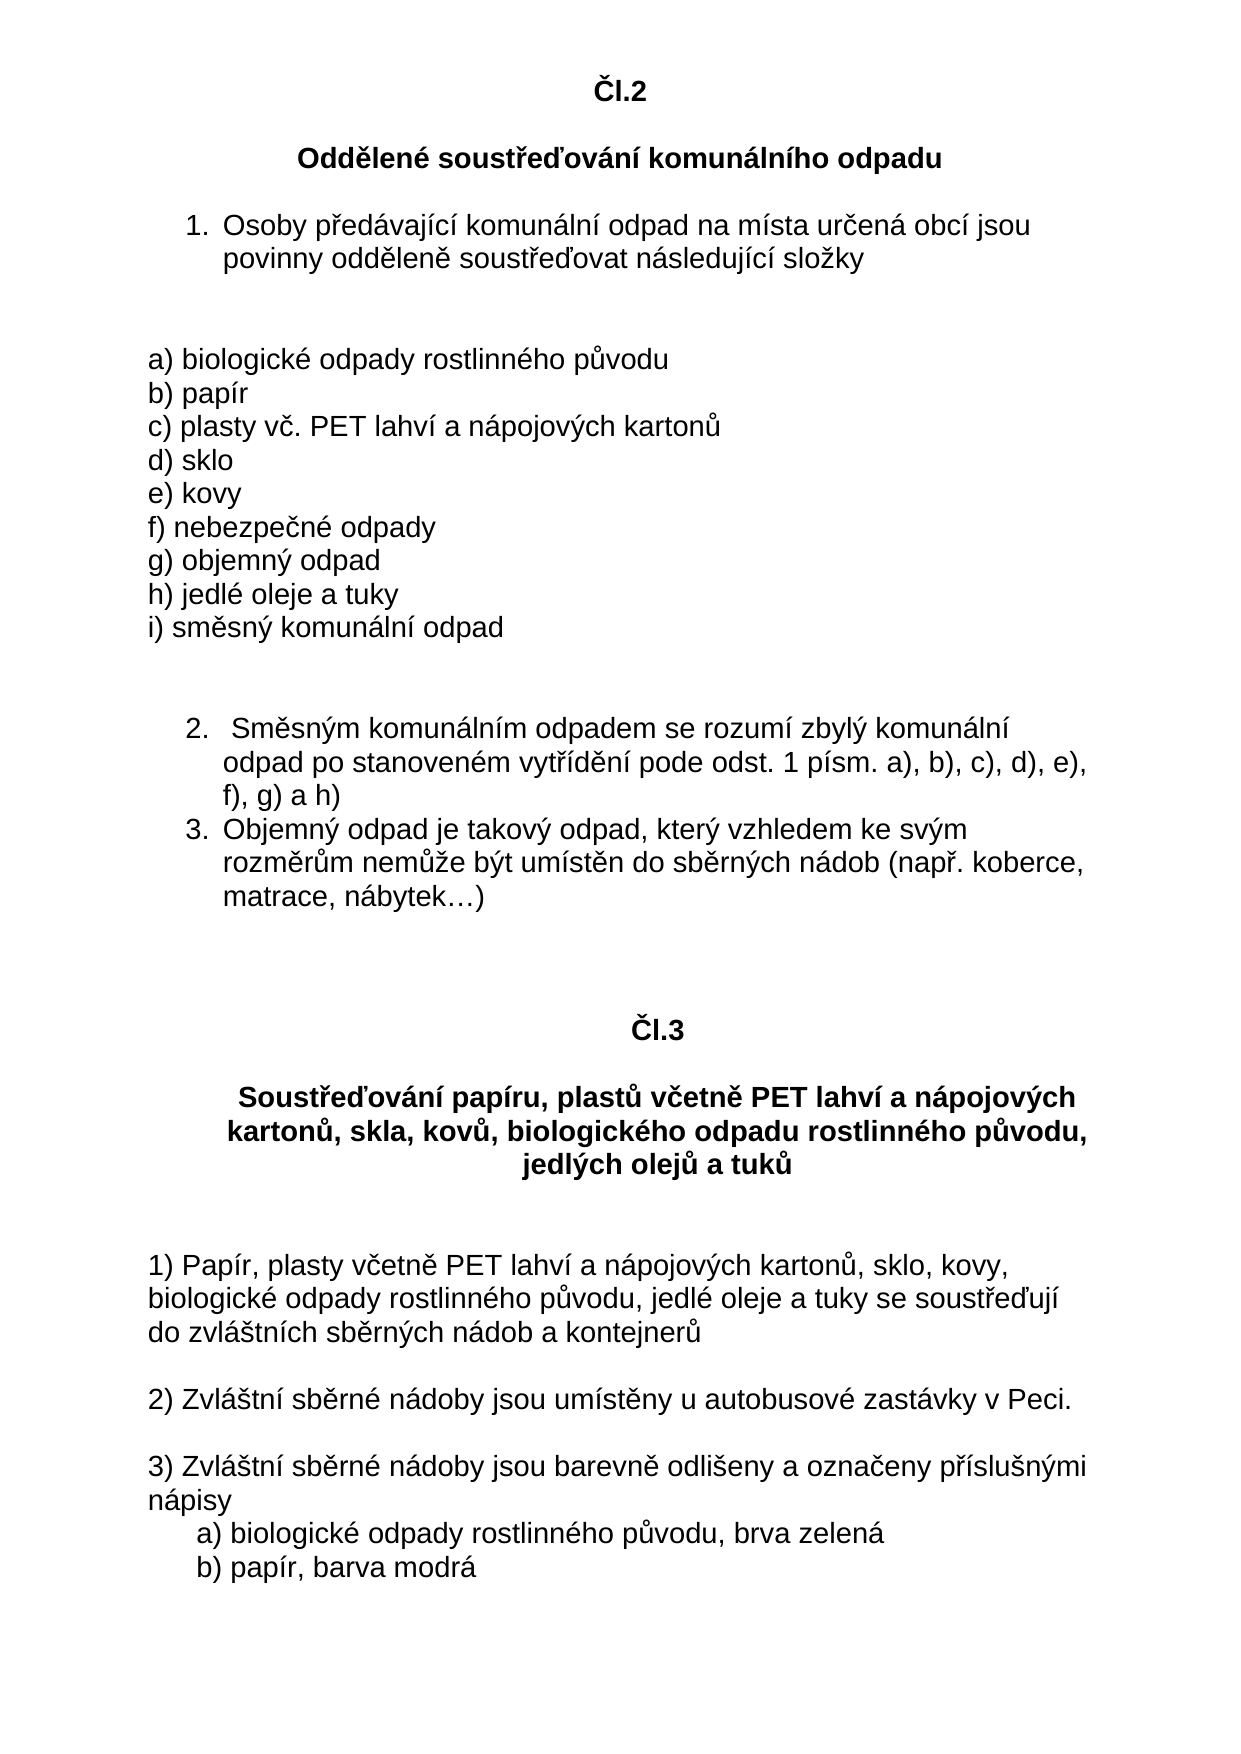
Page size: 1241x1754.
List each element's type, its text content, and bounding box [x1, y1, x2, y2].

list Směsným komunálním odpadem se rozumí zbylý komunální odpad po stanoveném vytřídění pode odst. 1 písm. a), b), c), d), e), f), g) a h) [185, 711, 1093, 812]
text i) směsný komunální odpad [148, 610, 1093, 644]
text h) jedlé oleje a tuky [148, 577, 1093, 610]
text 2) Zvláštní sběrné nádoby jsou umístěny u autobusové zastávky v Peci. [148, 1382, 1093, 1415]
text d) sklo [148, 443, 1093, 476]
text b) papír, barva modrá [148, 1549, 1093, 1583]
text Oddělené soustřeďování komunálního odpadu [148, 141, 1093, 174]
list Objemný odpad je takový odpad, který vzhledem ke svým rozměrům nemůže být umístěn do sběrných nádob (např. koberce, matrace, nábytek…) [185, 812, 1093, 912]
text f) nebezpečné odpady [148, 510, 1093, 543]
text a) biologické odpady rostlinného původu [148, 342, 1093, 376]
text b) papír [148, 376, 1093, 409]
text Soustřeďování papíru, plastů včetně PET lahví a nápojových kartonů, skla, kovů, biologického odpadu rostlinného původu, jedlých olejů a tuků [223, 1080, 1093, 1181]
list Osoby předávající komunální odpad na místa určená obcí jsou povinny odděleně soustřeďovat následující složky [185, 208, 1093, 275]
text e) kovy [148, 476, 1093, 510]
text g) objemný odpad [148, 543, 1093, 577]
text 3) Zvláštní sběrné nádoby jsou barevně odlišeny a označeny příslušnými nápisy [148, 1449, 1093, 1516]
text a) biologické odpady rostlinného původu, brva zelená [148, 1516, 1093, 1549]
text Čl.3 [223, 1013, 1093, 1046]
text 1) Papír, plasty včetně PET lahví a nápojových kartonů, sklo, kovy, biologické odpady rostlinného původu, jedlé oleje a tuky se soustřeďují do zvláštních sběrných nádob a kontejnerů [148, 1248, 1093, 1348]
text c) plasty vč. PET lahví a nápojových kartonů [148, 409, 1093, 443]
text Čl.2 [148, 74, 1093, 107]
